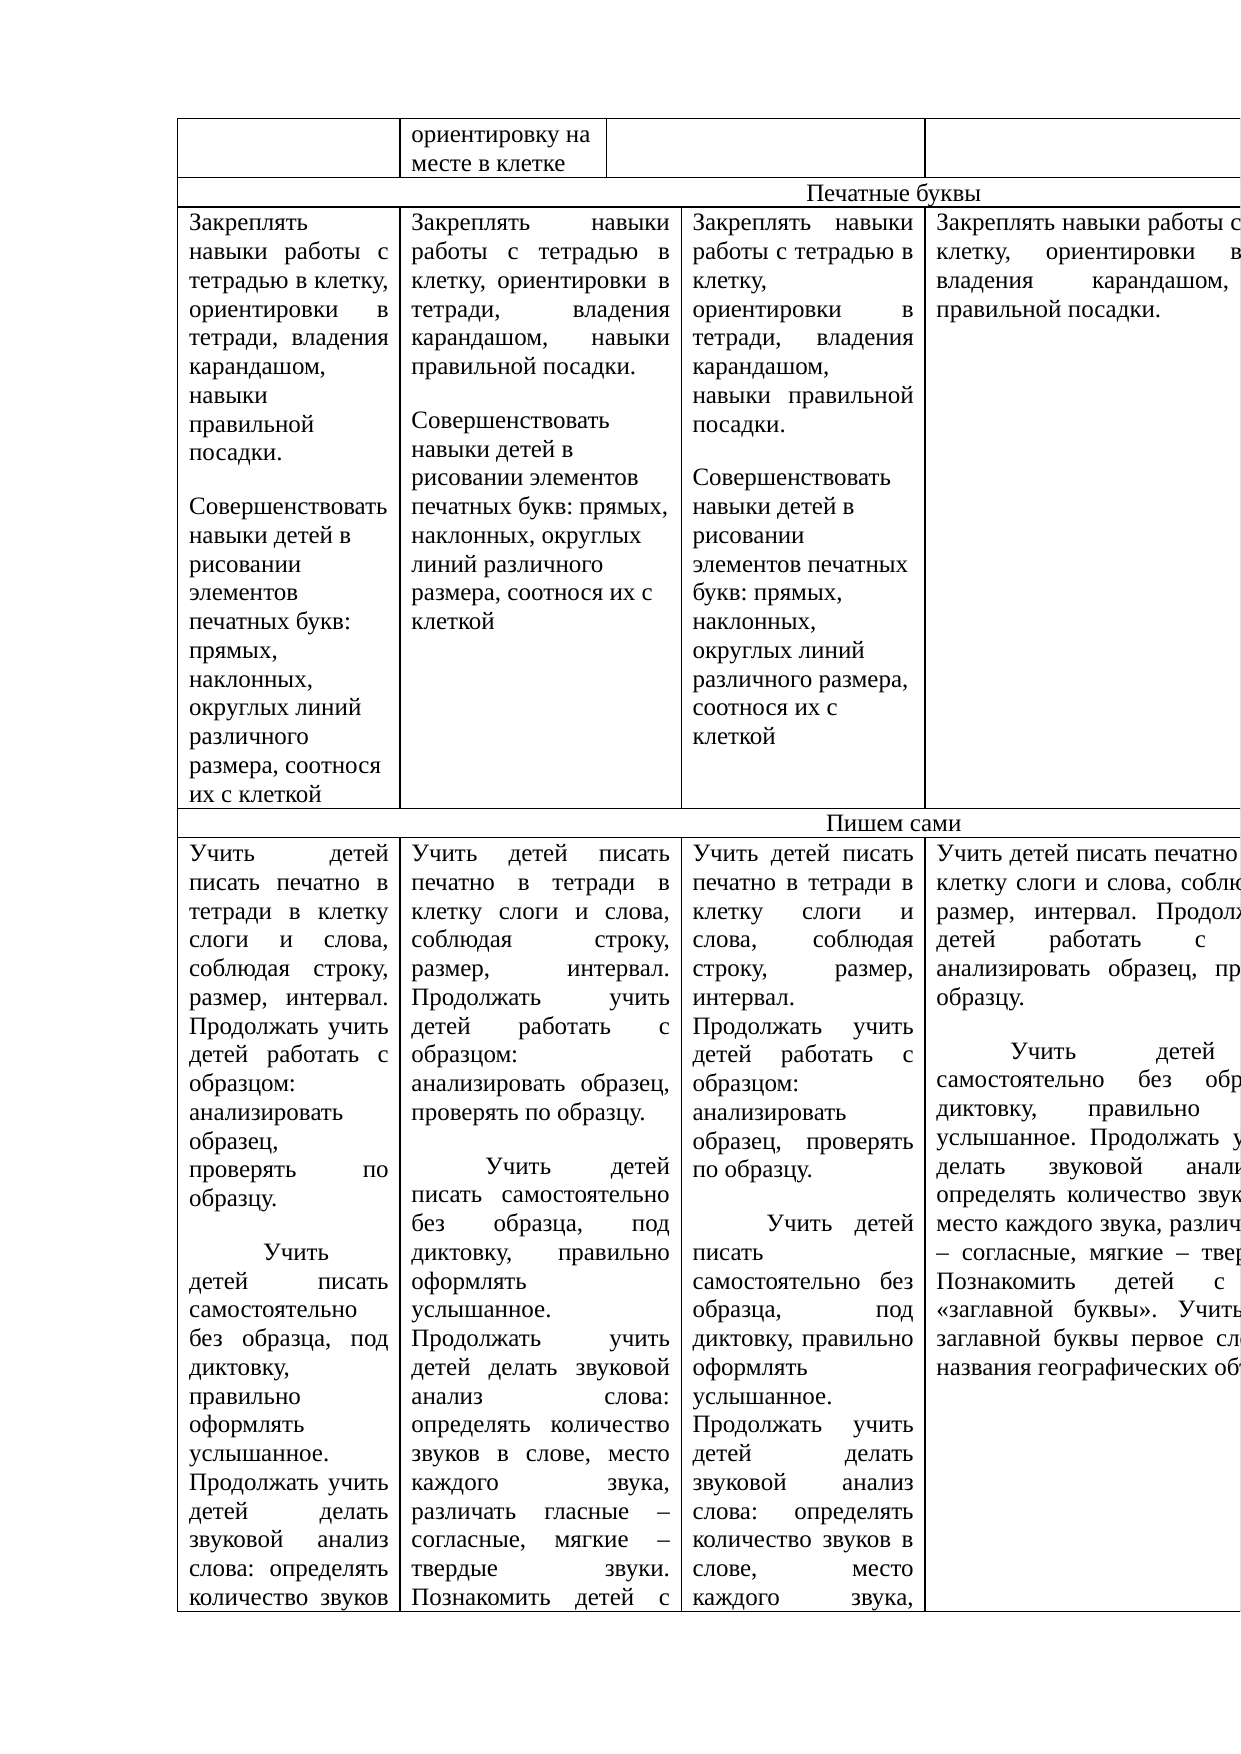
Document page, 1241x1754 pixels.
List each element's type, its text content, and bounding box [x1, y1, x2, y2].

table_cell Закреплять навыки работы с тетрадью в клетку, ориентировки в тетради, владения карандашом, навыки правильной посадки. [926, 208, 1240, 807]
table_cell Закреплять навыки работы с тетрадью в клетку, ориентировки в тетради, владения карандашом, навыки правильной посадки. Совершенствовать навыки детей в рисовании элементов печатных букв: прямых, наклонных, округлых линий различного размера, соотнося их с клеткой [178, 208, 399, 807]
table_cell Печатные буквы [178, 178, 1240, 206]
table_cell Пишем сами [178, 809, 1240, 837]
table_cell [607, 119, 924, 177]
table_cell Учить детей писать печатно в тетради в клетку слоги и слова, соблюдая строку, размер, интервал. Продолжать учить детей работать с образцом: анализировать образец, проверять по образцу. Учить детей писать самостоятельно без образца, под диктовку, правильно оформлять услышанное. Продолжать учить детей делать звуковой анализ слова: определять количество звуков в слове, место каждого звука, различать гласные – согласные, мягкие – твердые звуки. Познакомить детей с понятием «заглавной буквы». Учить писать с заглавной буквы первое слово, имена, названия географических объектов. [926, 838, 1240, 1611]
table_cell Познакомить детей с понятием «наклонной», учить писать наклонные линии с соблюдением размера и интервала в тетрадку в клетку [926, 119, 1240, 177]
table_cell ориентировку на месте в клетке [401, 119, 606, 177]
table_cell Закреплять навыки работы с тетрадью в клетку, ориентировки в тетради, владения карандашом, навыки правильной посадки. Совершенствовать навыки детей в рисовании элементов печатных букв: прямых, наклонных, округлых линий различного размера, соотнося их с клеткой [682, 208, 924, 807]
table_cell [178, 119, 399, 177]
table_cell Закреплять навыки работы с тетрадью в клетку, ориентировки в тетради, владения карандашом, навыки правильной посадки. Совершенствовать навыки детей в рисовании элементов печатных букв: прямых, наклонных, округлых линий различного размера, соотнося их с клеткой [401, 208, 681, 807]
